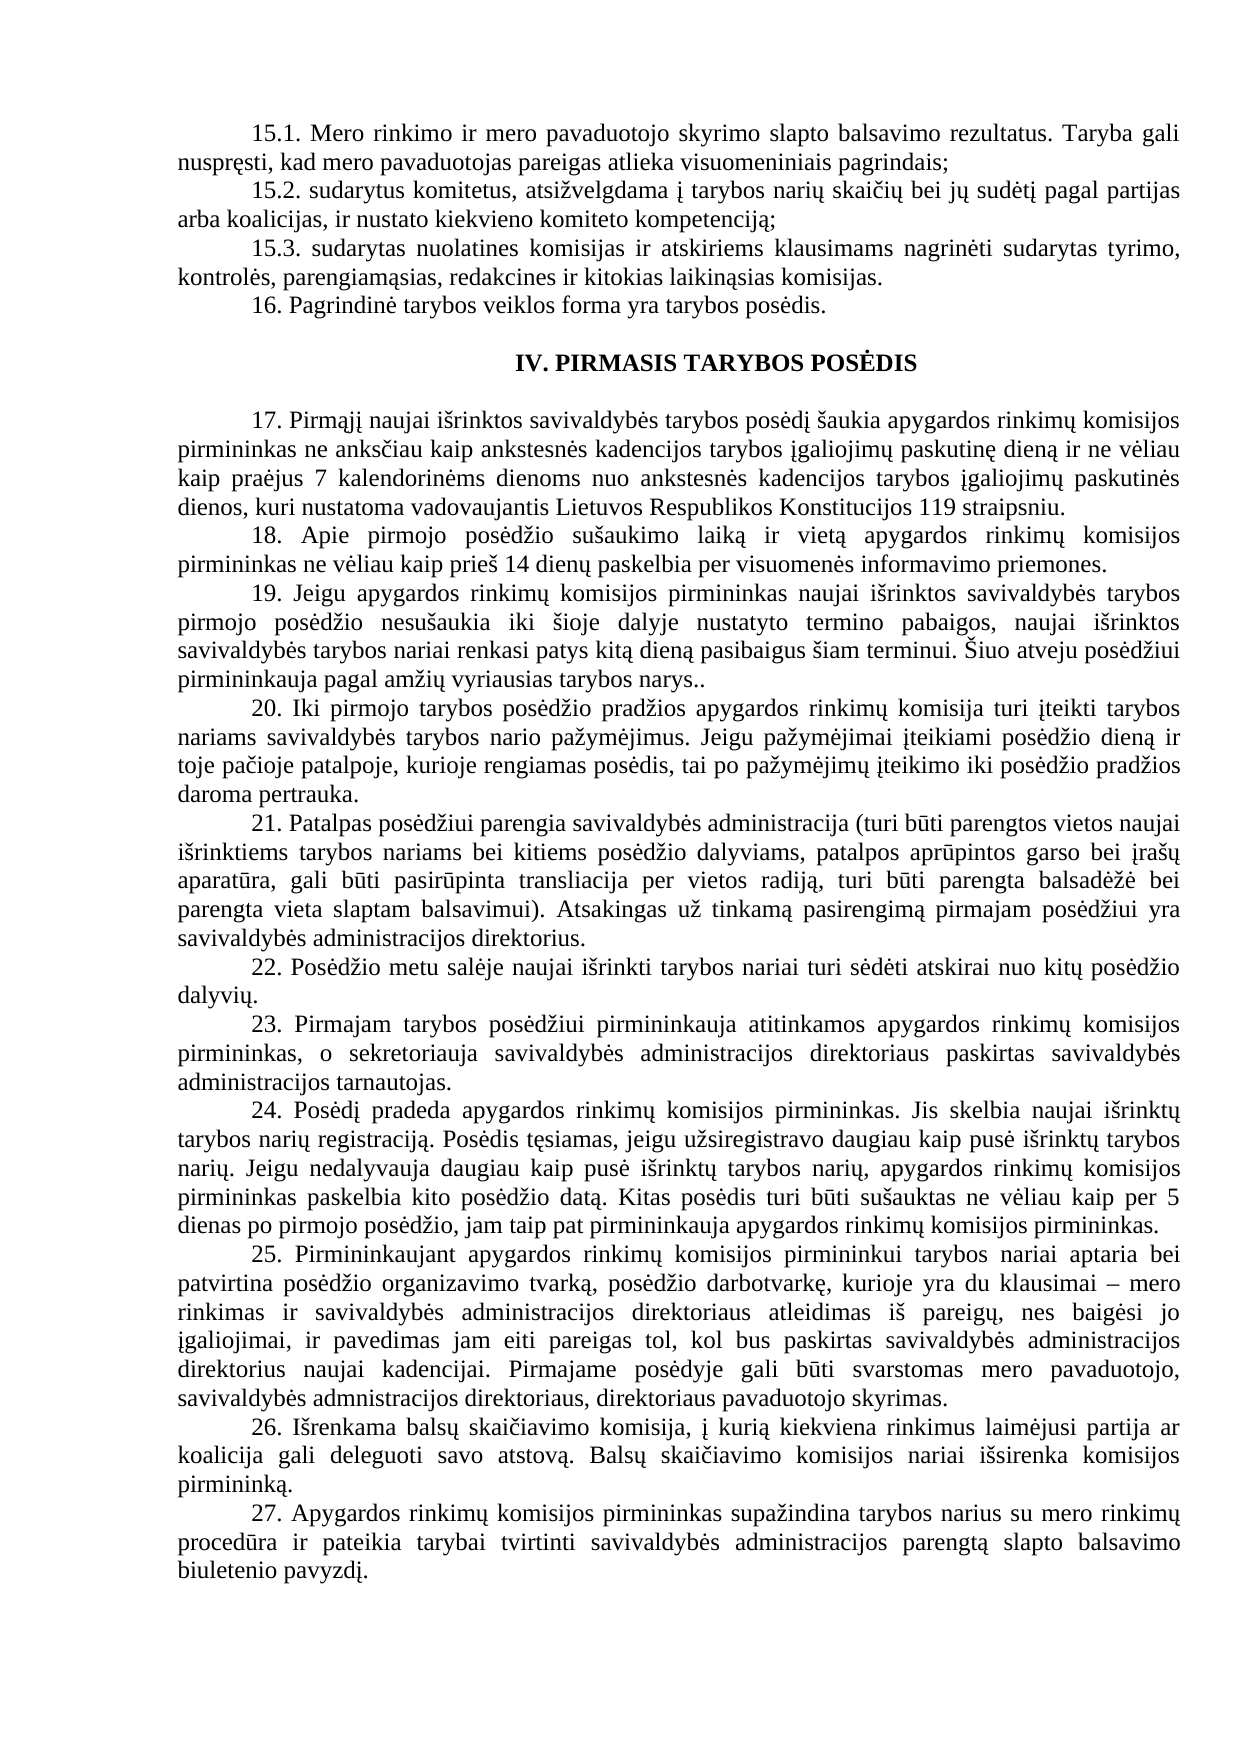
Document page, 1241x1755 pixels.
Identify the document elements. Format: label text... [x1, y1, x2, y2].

text 16. Pagrindinė tarybos veiklos forma yra tarybos posėdis. [177, 291, 1181, 319]
text 19. Jeigu apygardos rinkimų komisijos pirmininkas naujai išrinktos savivaldybės tarybos pirmojo posėdžio nesušaukia iki šioje dalyje nustatyto termino pabaigos, naujai išrinktos savivaldybės tarybos nariai renkasi patys kitą dieną pasibaigus šiam terminui. Šiuo atveju posėdžiui pirmininkauja pagal amžių vyriausias tarybos narys.. [177, 578, 1181, 693]
text 15.1. Mero rinkimo ir mero pavaduotojo skyrimo slapto balsavimo rezultatus. Taryba gali nuspręsti, kad mero pavaduotojas pareigas atlieka visuomeniniais pagrindais; [177, 118, 1181, 176]
text 21. Patalpas posėdžiui parengia savivaldybės administracija (turi būti parengtos vietos naujai išrinktiems tarybos nariams bei kitiems posėdžio dalyviams, patalpos aprūpintos garso bei įrašų aparatūra, gali būti pasirūpinta transliacija per vietos radiją, turi būti parengta balsadėžė bei parengta vieta slaptam balsavimui). Atsakingas už tinkamą pasirengimą pirmajam posėdžiui yra savivaldybės administracijos direktorius. [177, 808, 1181, 952]
text 26. Išrenkama balsų skaičiavimo komisija, į kurią kiekviena rinkimus laimėjusi partija ar koalicija gali deleguoti savo atstovą. Balsų skaičiavimo komisijos nariai išsirenka komisijos pirmininką. [177, 1412, 1181, 1498]
text 18. Apie pirmojo posėdžio sušaukimo laiką ir vietą apygardos rinkimų komisijos pirmininkas ne vėliau kaip prieš 14 dienų paskelbia per visuomenės informavimo priemones. [177, 521, 1181, 578]
text 22. Posėdžio metu salėje naujai išrinkti tarybos nariai turi sėdėti atskirai nuo kitų posėdžio dalyvių. [177, 952, 1181, 1009]
text 15.3. sudarytas nuolatines komisijas ir atskiriems klausimams nagrinėti sudarytas tyrimo, kontrolės, parengiamąsias, redakcines ir kitokias laikinąsias komisijas. [177, 233, 1181, 291]
text 23. Pirmajam tarybos posėdžiui pirmininkauja atitinkamos apygardos rinkimų komisijos pirmininkas, o sekretoriauja savivaldybės administracijos direktoriaus paskirtas savivaldybės administracijos tarnautojas. [177, 1009, 1181, 1096]
text 15.2. sudarytus komitetus, atsižvelgdama į tarybos narių skaičių bei jų sudėtį pagal partijas arba koalicijas, ir nustato kiekvieno komiteto kompetenciją; [177, 176, 1181, 233]
text 20. Iki pirmojo tarybos posėdžio pradžios apygardos rinkimų komisija turi įteikti tarybos nariams savivaldybės tarybos nario pažymėjimus. Jeigu pažymėjimai įteikiami posėdžio dieną ir toje pačioje patalpoje, kurioje rengiamas posėdis, tai po pažymėjimų įteikimo iki posėdžio pradžios daroma pertrauka. [177, 693, 1181, 808]
text 17. Pirmąjį naujai išrinktos savivaldybės tarybos posėdį šaukia apygardos rinkimų komisijos pirmininkas ne anksčiau kaip ankstesnės kadencijos tarybos įgaliojimų paskutinę dieną ir ne vėliau kaip praėjus 7 kalendorinėms dienoms nuo ankstesnės kadencijos tarybos įgaliojimų paskutinės dienos, kuri nustatoma vadovaujantis Lietuvos Respublikos Konstitucijos 119 straipsniu. [177, 406, 1181, 521]
text 27. Apygardos rinkimų komisijos pirmininkas supažindina tarybos narius su mero rinkimų procedūra ir pateikia tarybai tvirtinti savivaldybės administracijos parengtą slapto balsavimo biuletenio pavyzdį. [177, 1498, 1181, 1584]
text 24. Posėdį pradeda apygardos rinkimų komisijos pirmininkas. Jis skelbia naujai išrinktų tarybos narių registraciją. Posėdis tęsiamas, jeigu užsiregistravo daugiau kaip pusė išrinktų tarybos narių. Jeigu nedalyvauja daugiau kaip pusė išrinktų tarybos narių, apygardos rinkimų komisijos pirmininkas paskelbia kito posėdžio datą. Kitas posėdis turi būti sušauktas ne vėliau kaip per 5 dienas po pirmojo posėdžio, jam taip pat pirmininkauja apygardos rinkimų komisijos pirmininkas. [177, 1096, 1181, 1239]
text IV. PIRMASIS TARYBOS POSĖDIS [177, 348, 1181, 377]
text 25. Pirmininkaujant apygardos rinkimų komisijos pirmininkui tarybos nariai aptaria bei patvirtina posėdžio organizavimo tvarką, posėdžio darbotvarkę, kurioje yra du klausimai – mero rinkimas ir savivaldybės administracijos direktoriaus atleidimas iš pareigų, nes baigėsi jo įgaliojimai, ir pavedimas jam eiti pareigas tol, kol bus paskirtas savivaldybės administracijos direktorius naujai kadencijai. Pirmajame posėdyje gali būti svarstomas mero pavaduotojo, savivaldybės admnistracijos direktoriaus, direktoriaus pavaduotojo skyrimas. [177, 1239, 1181, 1412]
